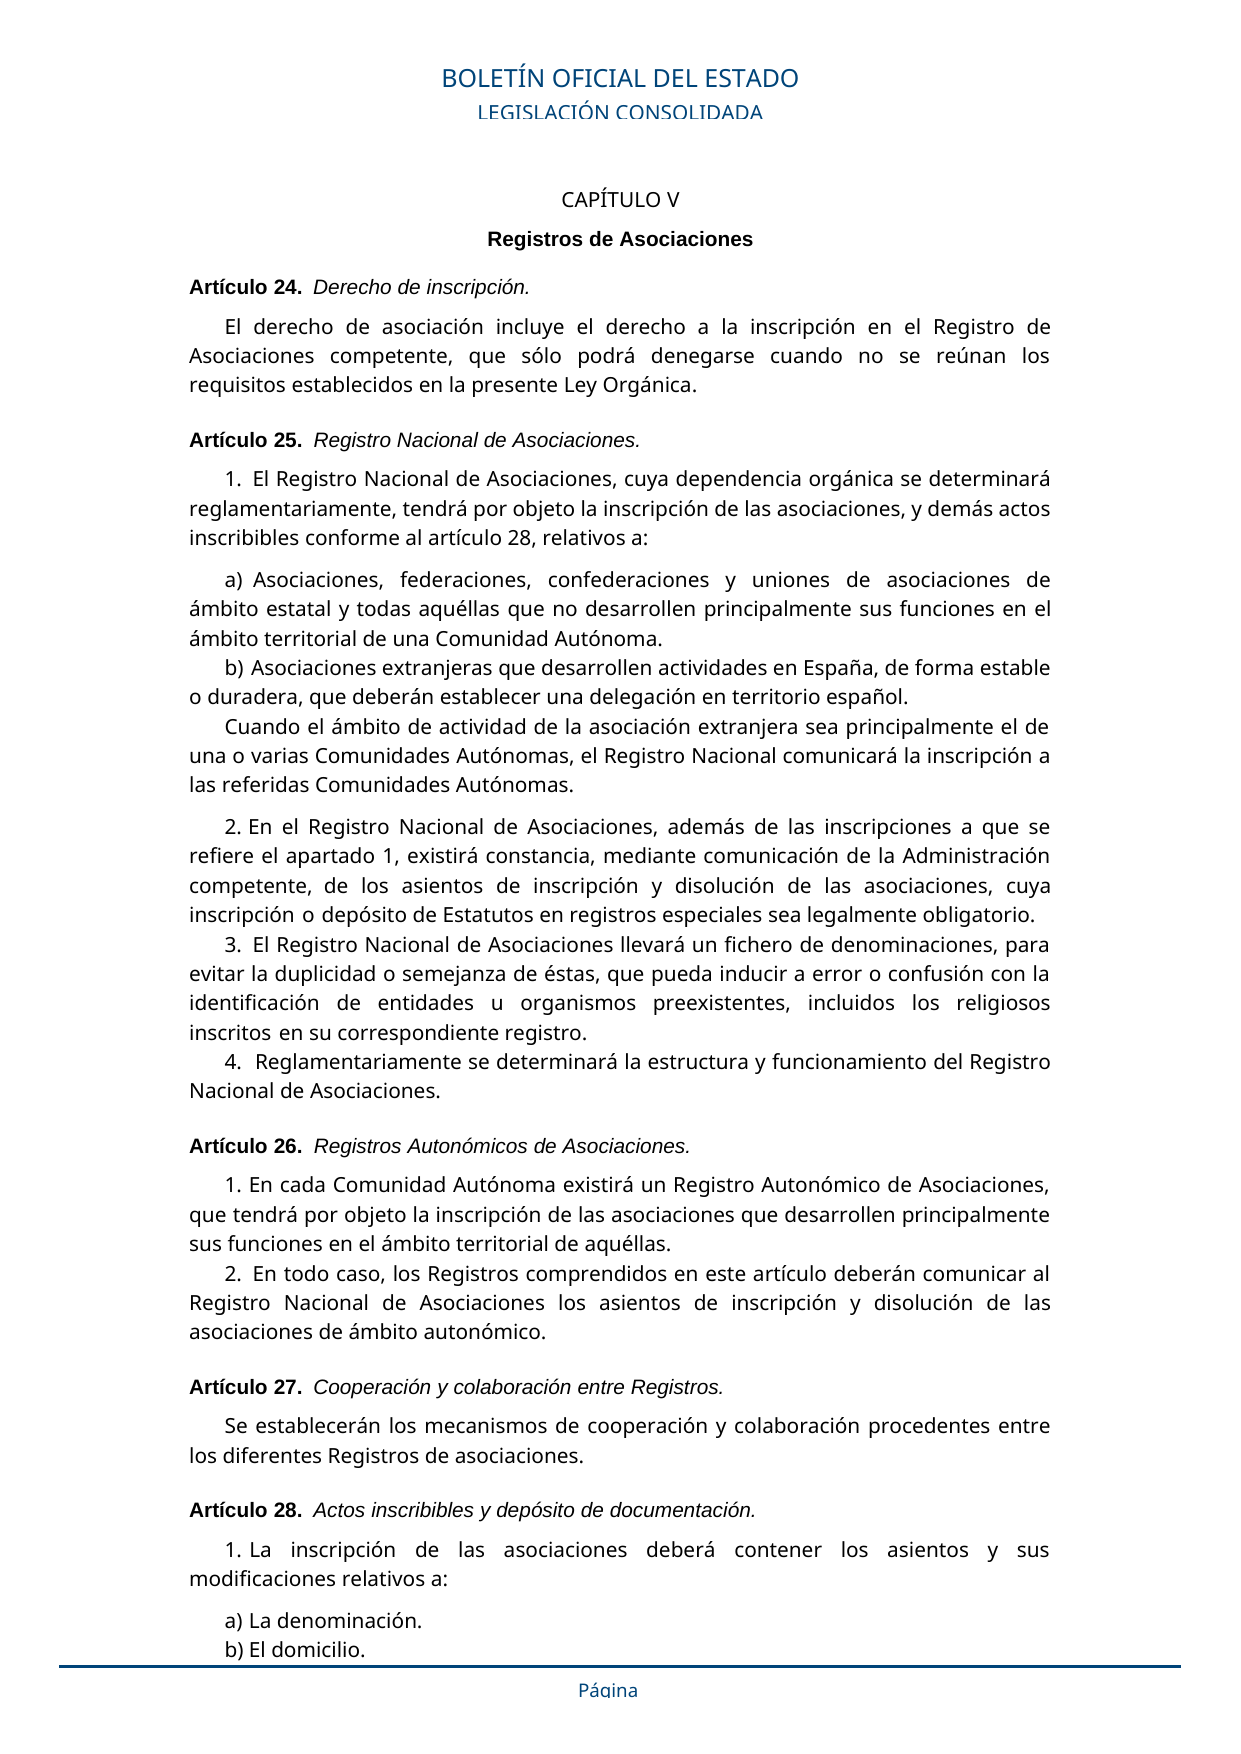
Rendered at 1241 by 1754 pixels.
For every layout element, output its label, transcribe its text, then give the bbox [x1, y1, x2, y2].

text CAPÍTULO V [427, 185, 813, 213]
text Artículo 27. Cooperación y colaboración entre Registros. [189, 1375, 1184, 1399]
list En el Registro Nacional de Asociaciones, además de las inscripciones a que se refiere el apartado 1, existirá constancia, mediante comunicación de la Administración competente, de los asientos de inscripción y disolución de las asociaciones, cuya inscripción o depósito de Estatutos en registros especiales sea legalmente obligatorio. [189, 812, 1051, 929]
list En todo caso, los Registros comprendidos en este artículo deberán comunicar al Registro Nacional de Asociaciones los asientos de inscripción y disolución de las asociaciones de ámbito autonómico. [189, 1259, 1051, 1346]
text Se establecerán los mecanismos de cooperación y colaboración procedentes entre los diferentes Registros de asociaciones. [189, 1411, 1051, 1469]
list El Registro Nacional de Asociaciones, cuya dependencia orgánica se determinará reglamentariamente, tendrá por objeto la inscripción de las asociaciones, y demás actos inscribibles conforme al artículo 28, relativos a: [189, 464, 1051, 551]
text El derecho de asociación incluye el derecho a la inscripción en el Registro de Asociaciones competente, que sólo podrá denegarse cuando no se reúnan los requisitos establecidos en la presente Ley Orgánica. [189, 312, 1051, 399]
text Artículo 26. Registros Autonómicos de Asociaciones. [189, 1134, 1184, 1158]
list El domicilio. [224, 1636, 1184, 1664]
text Artículo 25. Registro Nacional de Asociaciones. [189, 428, 1184, 452]
list La inscripción de las asociaciones deberá contener los asientos y sus modificaciones relativos a: [189, 1535, 1051, 1592]
list El Registro Nacional de Asociaciones llevará un fichero de denominaciones, para evitar la duplicidad o semejanza de éstas, que pueda inducir a error o confusión con la identificación de entidades u organismos preexistentes, incluidos los religiosos inscritos en su correspondiente registro. [189, 930, 1051, 1046]
text Cuando el ámbito de actividad de la asociación extranjera sea principalmente el de una o varias Comunidades Autónomas, el Registro Nacional comunicará la inscripción a las referidas Comunidades Autónomas. [189, 712, 1051, 799]
subtitle Registros de Asociaciones [427, 226, 813, 250]
list Reglamentariamente se determinará la estructura y funcionamiento del Registro Nacional de Asociaciones. [189, 1047, 1051, 1105]
list Asociaciones extranjeras que desarrollen actividades en España, de forma estable o duradera, que deberán establecer una delegación en territorio español. [189, 653, 1051, 711]
list Asociaciones, federaciones, confederaciones y uniones de asociaciones de ámbito estatal y todas aquéllas que no desarrollen principalmente sus funciones en el ámbito territorial de una Comunidad Autónoma. [189, 565, 1051, 652]
text Artículo 24. Derecho de inscripción. [189, 275, 1184, 299]
text Artículo 28. Actos inscribibles y depósito de documentación. [189, 1498, 1184, 1522]
list La denominación. [224, 1606, 1184, 1634]
list En cada Comunidad Autónoma existirá un Registro Autonómico de Asociaciones, que tendrá por objeto la inscripción de las asociaciones que desarrollen principalmente sus funciones en el ámbito territorial de aquéllas. [189, 1171, 1051, 1258]
